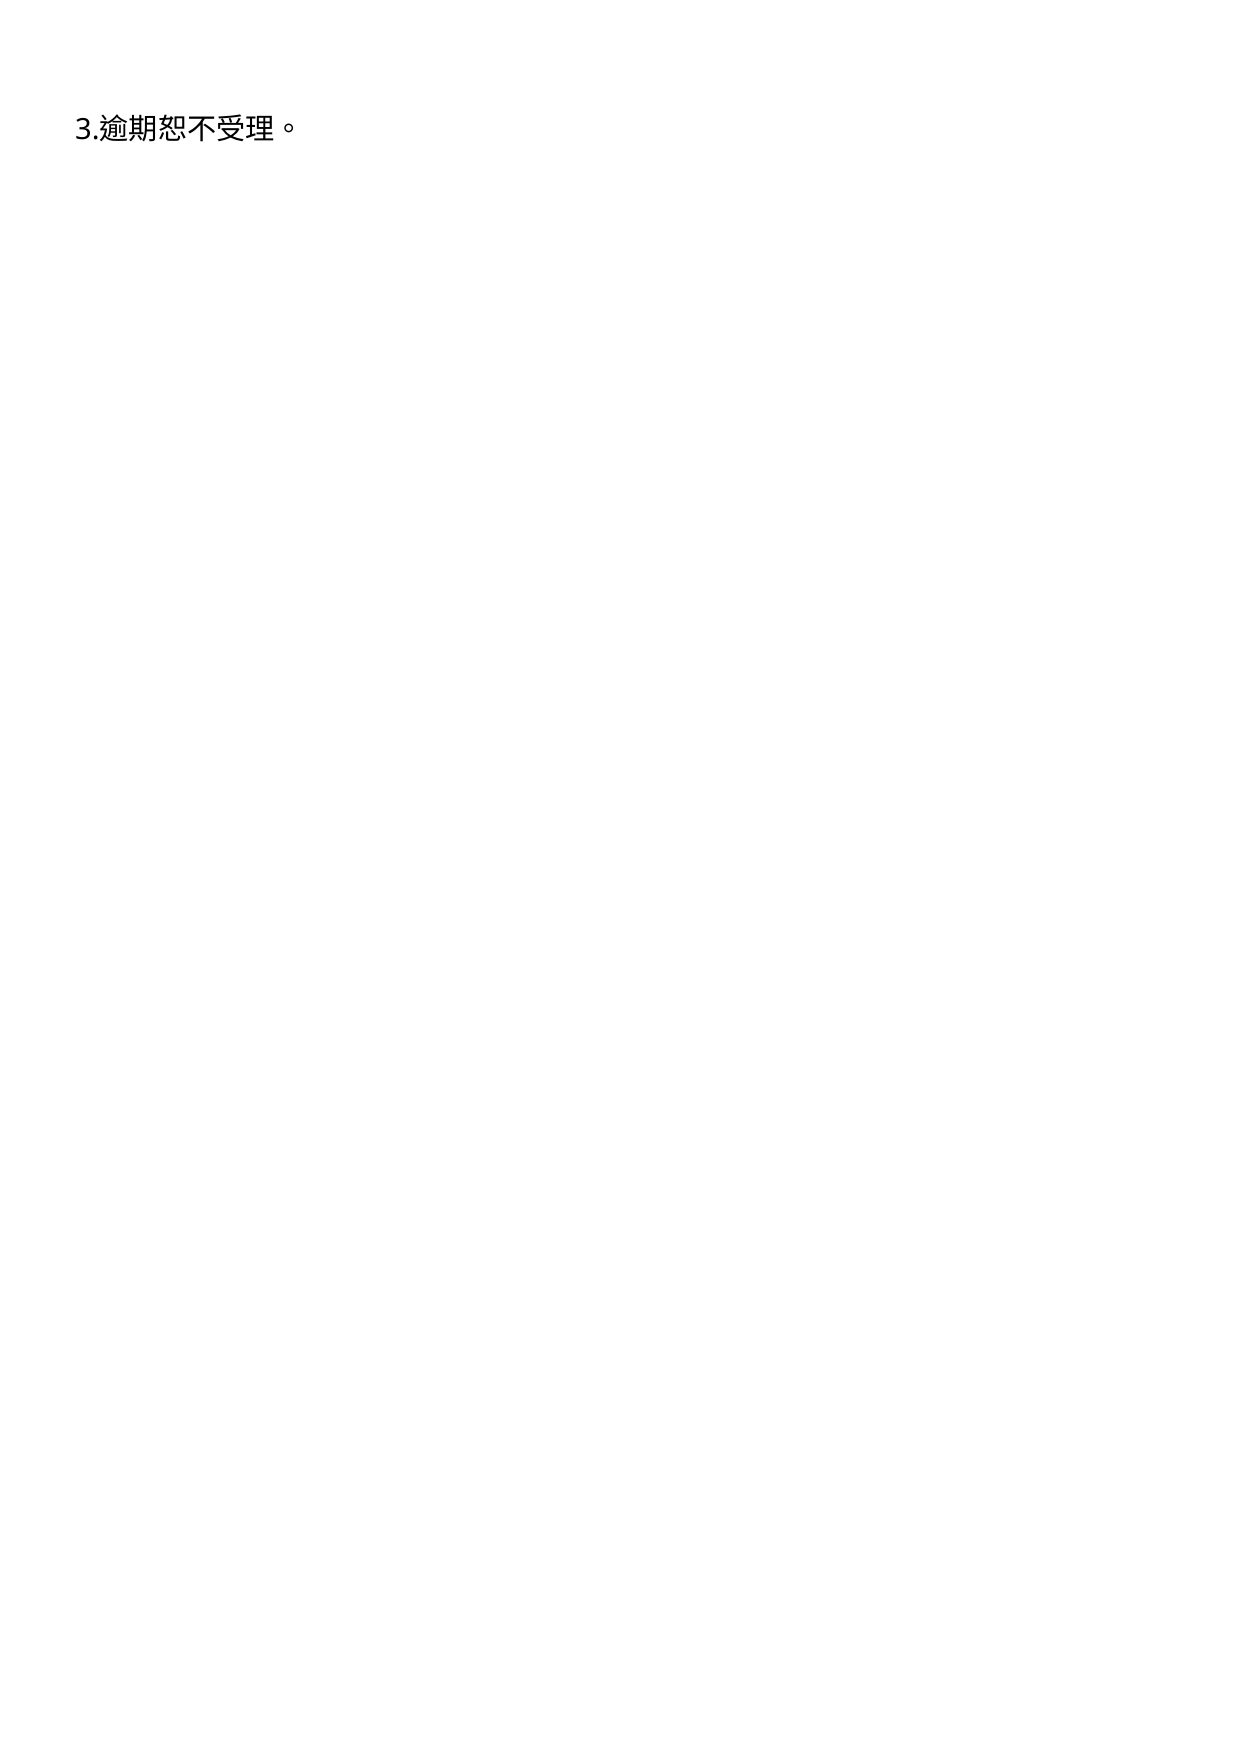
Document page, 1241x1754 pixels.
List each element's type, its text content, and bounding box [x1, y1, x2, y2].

text 3.逾期恕不受理。 [75, 89, 1165, 164]
